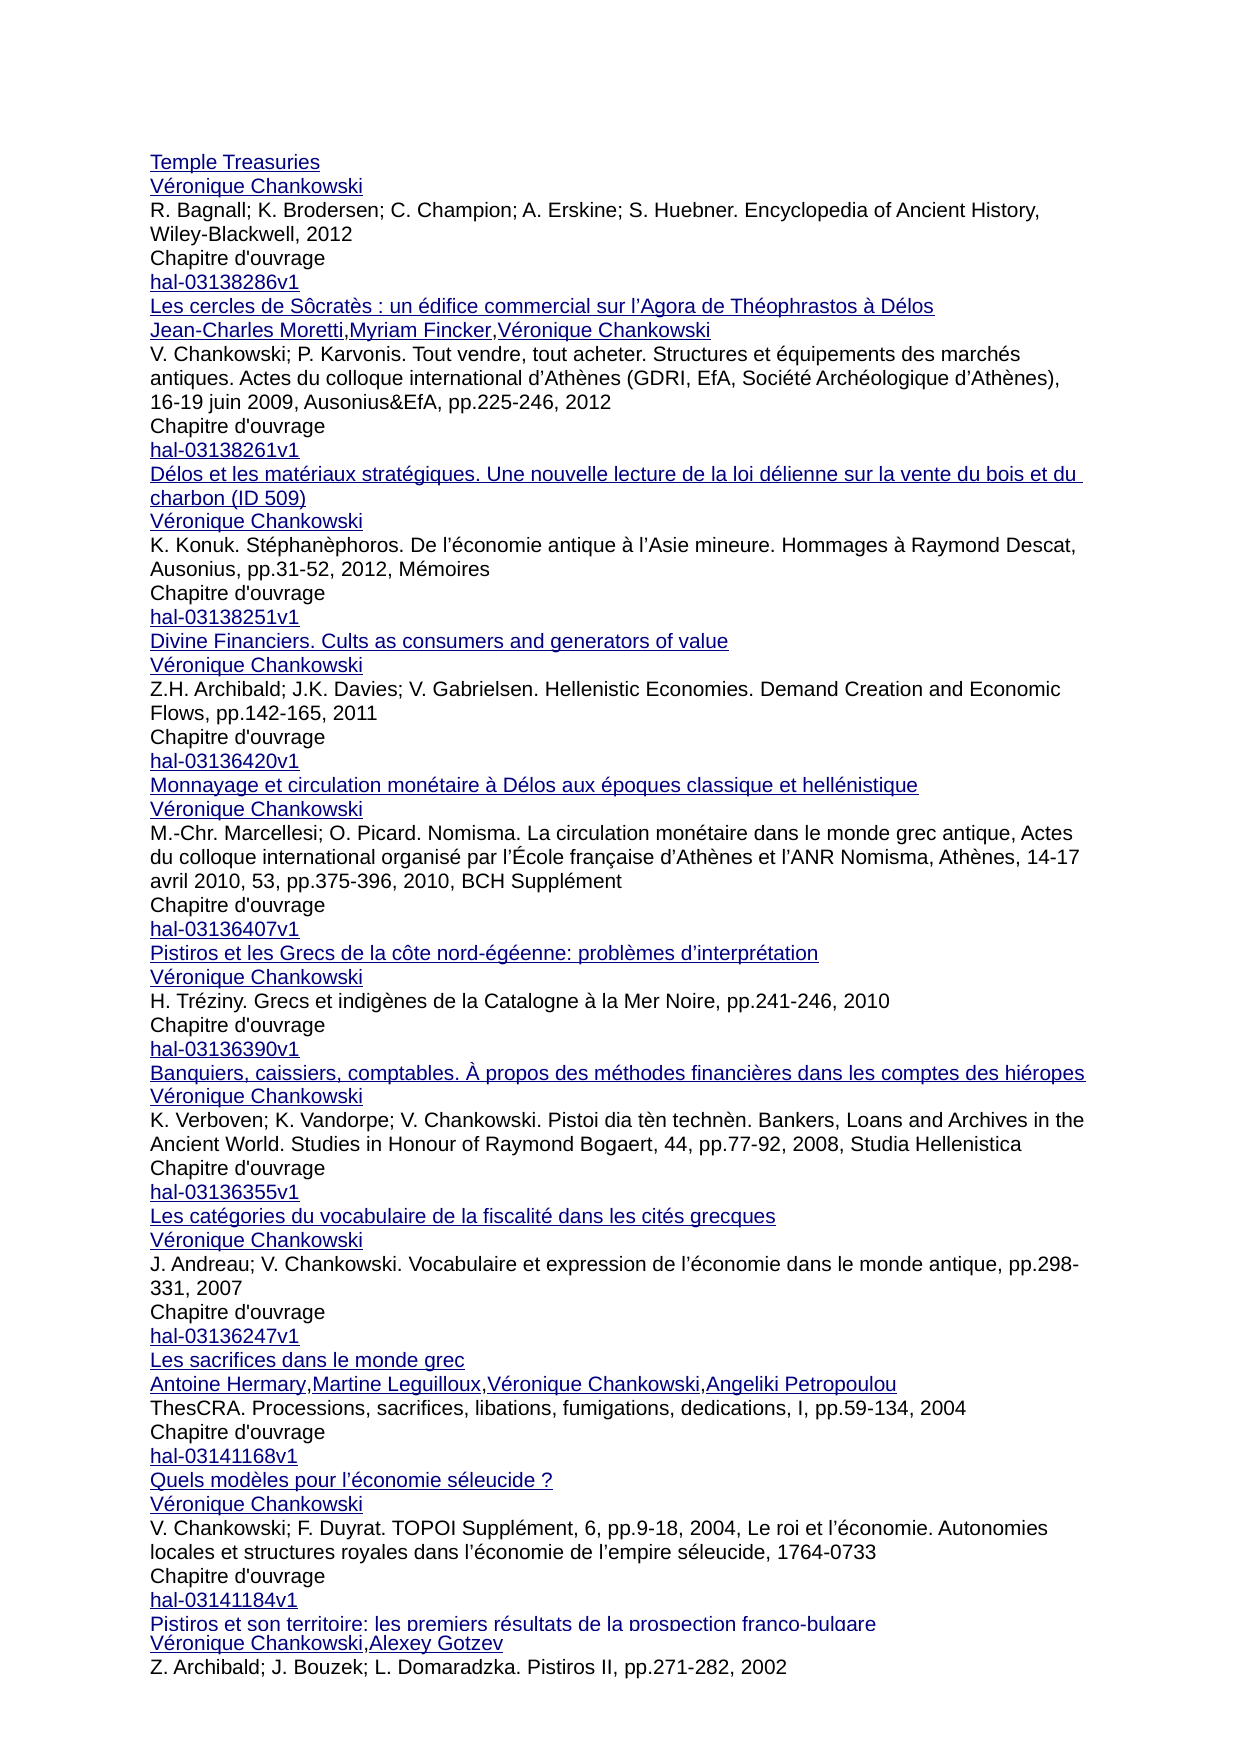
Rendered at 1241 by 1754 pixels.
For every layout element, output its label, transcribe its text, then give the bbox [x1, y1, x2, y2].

table_cell Monnayage et circulation monétaire à Délos aux époques classique et hellénistique Véronique Chankowski M.-Chr. Marcellesi; O. Picard. Nomisma. La circulation monétaire dans le monde grec antique, Actes du colloque international organisé par l’École française d’Athènes et l’ANR Nomisma, Athènes, 14-17 avril 2010, 53, pp.375-396, 2010, BCH Supplément Chapitre d'ouvrage hal-03136407v1 [150, 773, 1090, 941]
table_cell Pistiros et les Grecs de la côte nord-égéenne: problèmes d’interprétation Véronique Chankowski H. Tréziny. Grecs et indigènes de la Catalogne à la Mer Noire, pp.241-246, 2010 Chapitre d'ouvrage hal-03136390v1 [150, 941, 1090, 1060]
table_cell Délos et les matériaux stratégiques. Une nouvelle lecture de la loi délienne sur la vente du bois et du charbon (ID 509) Véronique Chankowski K. Konuk. Stéphanèphoros. De l’économie antique à l’Asie mineure. Hommages à Raymond Descat, Ausonius, pp.31-52, 2012, Mémoires Chapitre d'ouvrage hal-03138251v1 [150, 461, 1090, 629]
table_cell Banquiers, caissiers, comptables. À propos des méthodes financières dans les comptes des hiéropes Véronique Chankowski K. Verboven; K. Vandorpe; V. Chankowski. Pistoi dia tèn technèn. Bankers, Loans and Archives in the Ancient World. Studies in Honour of Raymond Bogaert, 44, pp.77-92, 2008, Studia Hellenistica Chapitre d'ouvrage hal-03136355v1 [150, 1060, 1090, 1204]
table_cell Divine Financiers. Cults as consumers and generators of value Véronique Chankowski Z.H. Archibald; J.K. Davies; V. Gabrielsen. Hellenistic Economies. Demand Creation and Economic Flows, pp.142-165, 2011 Chapitre d'ouvrage hal-03136420v1 [150, 629, 1090, 773]
table_cell Pistiros et son territoire: les premiers résultats de la prospection franco-bulgare Véronique Chankowski,Alexey Gotzev Z. Archibald; J. Bouzek; L. Domaradzka. Pistiros II, pp.271-282, 2002 [150, 1611, 1090, 1679]
table_cell Les sacrifices dans le monde grec Antoine Hermary,Martine Leguilloux,Véronique Chankowski,Angeliki Petropoulou ThesCRA. Processions, sacrifices, libations, fumigations, dedications, I, pp.59-134, 2004 Chapitre d'ouvrage hal-03141168v1 [150, 1348, 1090, 1468]
table_cell Les catégories du vocabulaire de la fiscalité dans les cités grecques Véronique Chankowski J. Andreau; V. Chankowski. Vocabulaire et expression de l’économie dans le monde antique, pp.298-331, 2007 Chapitre d'ouvrage hal-03136247v1 [150, 1204, 1090, 1348]
table_cell Temple Treasuries Véronique Chankowski R. Bagnall; K. Brodersen; C. Champion; A. Erskine; S. Huebner. Encyclopedia of Ancient History, Wiley-Blackwell, 2012 Chapitre d'ouvrage hal-03138286v1 [150, 150, 1090, 294]
table_cell Les cercles de Sôcratès : un édifice commercial sur l’Agora de Théophrastos à Délos Jean-Charles Moretti,Myriam Fincker,Véronique Chankowski V. Chankowski; P. Karvonis. Tout vendre, tout acheter. Structures et équipements des marchés antiques. Actes du colloque international d’Athènes (GDRI, EfA, Société Archéologique d’Athènes), 16-19 juin 2009, Ausonius&EfA, pp.225-246, 2012 Chapitre d'ouvrage hal-03138261v1 [150, 294, 1090, 461]
table_cell Quels modèles pour l’économie séleucide ? Véronique Chankowski V. Chankowski; F. Duyrat. TOPOI Supplément, 6, pp.9-18, 2004, Le roi et l’économie. Autonomies locales et structures royales dans l’économie de l’empire séleucide, 1764-0733 Chapitre d'ouvrage hal-03141184v1 [150, 1468, 1090, 1611]
